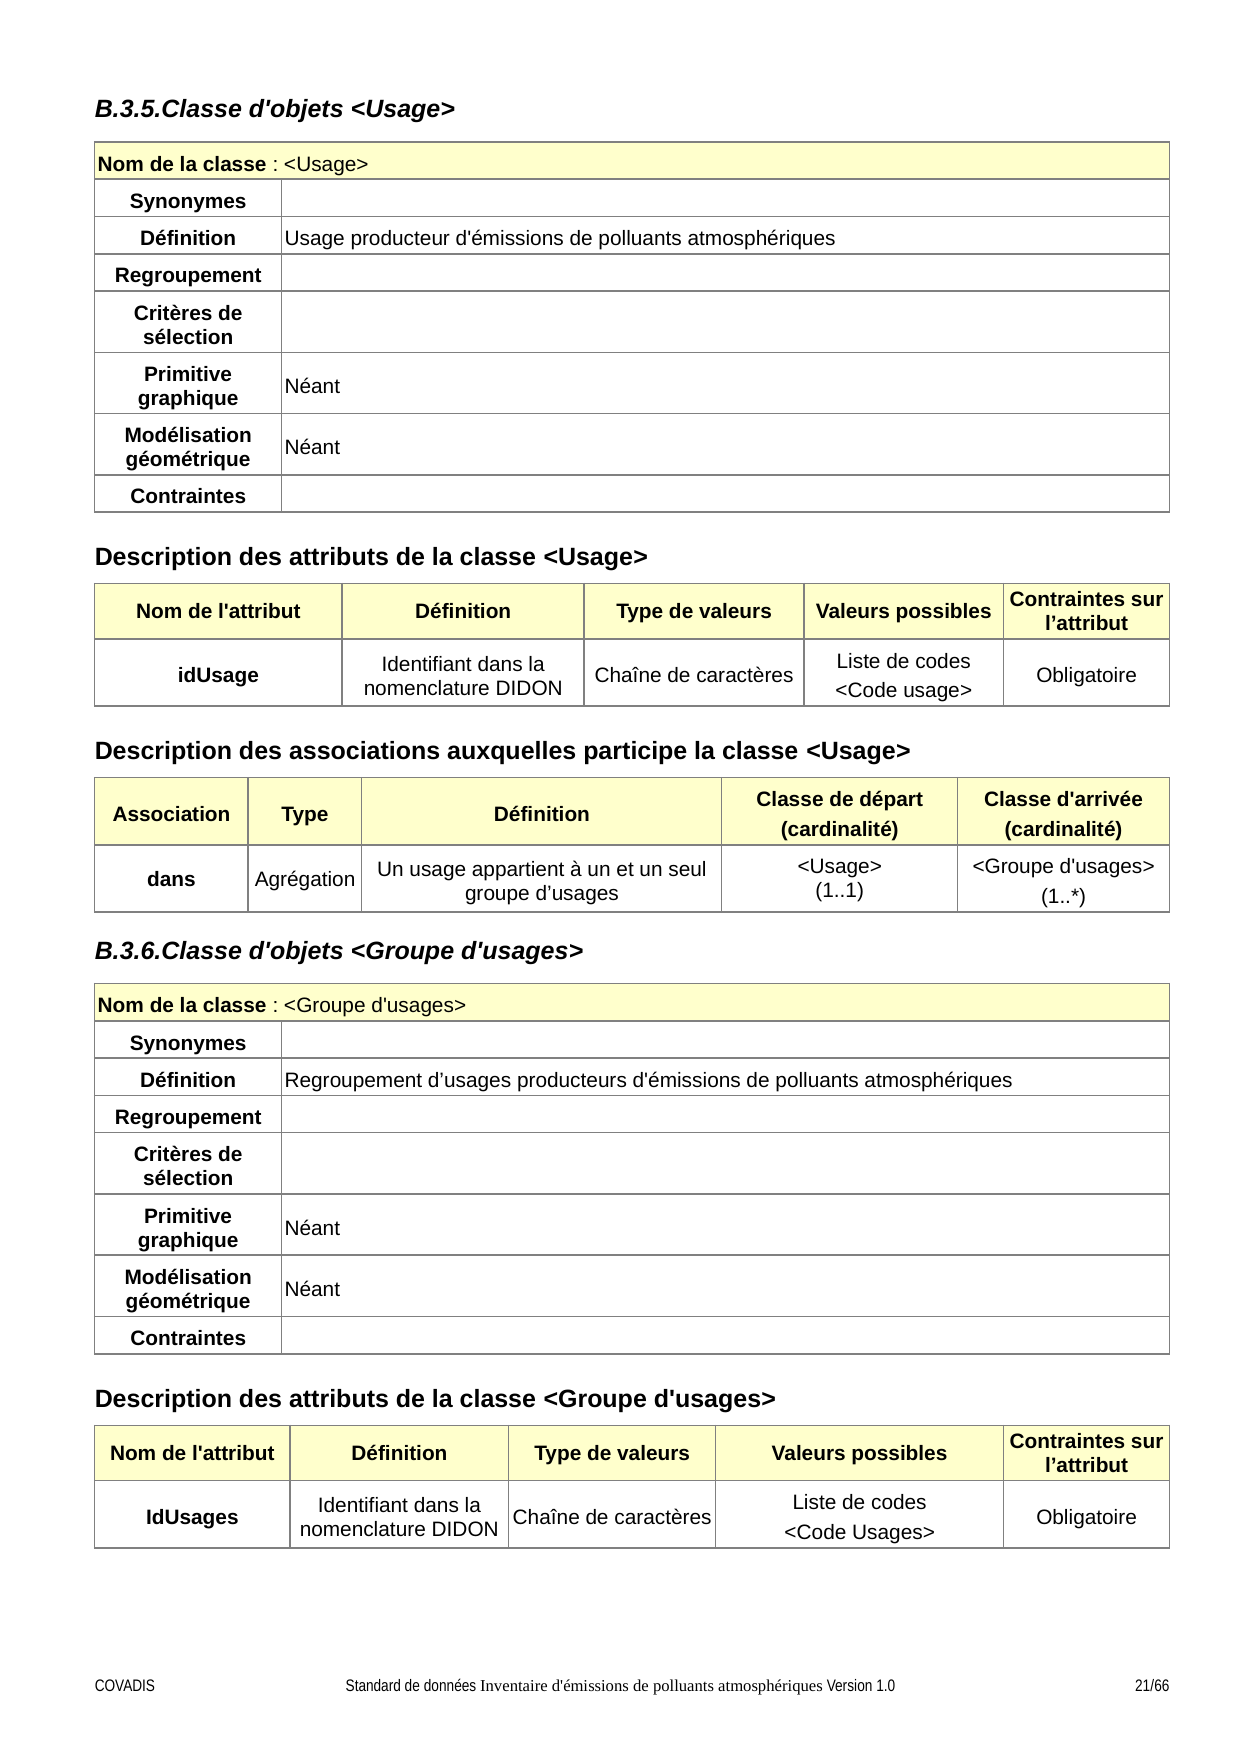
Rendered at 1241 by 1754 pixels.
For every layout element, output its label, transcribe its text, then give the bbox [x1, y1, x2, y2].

table_cell <Usage> (1..1) [722, 846, 957, 911]
table_cell Définition [95, 1059, 281, 1094]
table_cell Néant [282, 414, 1169, 474]
table_cell [282, 1022, 1169, 1057]
table_header Type de valeurs [585, 584, 803, 638]
table_cell Contraintes [95, 1317, 281, 1353]
table_cell Néant [282, 353, 1169, 413]
table_header Association [95, 778, 247, 844]
table_header Nom de l'attribut [95, 584, 341, 638]
table_cell Liste de codes <Code usage> [805, 640, 1003, 705]
table_cell Synonymes [95, 180, 281, 216]
table_header Nom de la classe : <Groupe d'usages> [95, 984, 1169, 1020]
subtitle Classe d'objets <Usage> [94, 94, 1169, 123]
table_cell Regroupement d’usages producteurs d'émissions de polluants atmosphériques [282, 1059, 1169, 1094]
table_cell Primitive graphique [95, 1195, 281, 1254]
table_cell Néant [282, 1195, 1169, 1254]
table_header Classe d'arrivée (cardinalité) [958, 778, 1169, 844]
text Description des associations auxquelles participe la classe <Usage> [94, 736, 1169, 765]
text Description des attributs de la classe <Groupe d'usages> [94, 1384, 1169, 1413]
table_cell Modélisation géométrique [95, 414, 281, 474]
table_cell Agrégation [249, 846, 361, 911]
table_cell dans [95, 846, 247, 911]
table_header Définition [362, 778, 721, 844]
table_cell Obligatoire [1004, 640, 1169, 705]
table_cell Primitive graphique [95, 353, 281, 413]
table_cell idUsage [95, 640, 341, 705]
table_cell [282, 255, 1169, 290]
table_header Type de valeurs [509, 1426, 715, 1480]
table_header Valeurs possibles [716, 1426, 1003, 1480]
table_cell <Groupe d'usages> (1..*) [958, 846, 1169, 911]
table_cell Regroupement [95, 255, 281, 290]
table_cell Contraintes [95, 476, 281, 511]
table_header Classe de départ (cardinalité) [722, 778, 957, 844]
table_header Nom de la classe : <Usage> [95, 143, 1169, 178]
table_cell Modélisation géométrique [95, 1256, 281, 1316]
table_cell Critères de sélection [95, 1133, 281, 1193]
table_cell IdUsages [95, 1481, 289, 1547]
table_cell Identifiant dans la nomenclature DIDON [343, 640, 583, 705]
table_cell Définition [95, 217, 281, 253]
table_cell Regroupement [95, 1096, 281, 1132]
subtitle Classe d'objets <Groupe d'usages> [94, 936, 1169, 965]
table_header Contraintes sur l’attribut [1004, 1426, 1169, 1480]
table_cell Un usage appartient à un et un seul groupe d’usages [362, 846, 721, 911]
table_cell Critères de sélection [95, 292, 281, 351]
table_cell [282, 180, 1169, 216]
table_cell Néant [282, 1256, 1169, 1316]
table_cell Usage producteur d'émissions de polluants atmosphériques [282, 217, 1169, 253]
table_cell Synonymes [95, 1022, 281, 1057]
table_header Nom de l'attribut [95, 1426, 289, 1480]
table_cell Identifiant dans la nomenclature DIDON [291, 1481, 508, 1547]
table_cell Chaîne de caractères [585, 640, 803, 705]
table_cell Liste de codes <Code Usages> [716, 1481, 1003, 1547]
text Description des attributs de la classe <Usage> [94, 542, 1169, 571]
table_header Contraintes sur l’attribut [1004, 584, 1169, 638]
table_cell Obligatoire [1004, 1481, 1169, 1547]
table_cell Chaîne de caractères [509, 1481, 715, 1547]
table_cell [282, 1317, 1169, 1353]
table_cell [282, 1096, 1169, 1132]
table_cell [282, 292, 1169, 351]
table_cell [282, 476, 1169, 511]
table_header Définition [343, 584, 583, 638]
table_cell [282, 1133, 1169, 1193]
table_header Définition [291, 1426, 508, 1480]
table_header Type [249, 778, 361, 844]
table_header Valeurs possibles [805, 584, 1003, 638]
